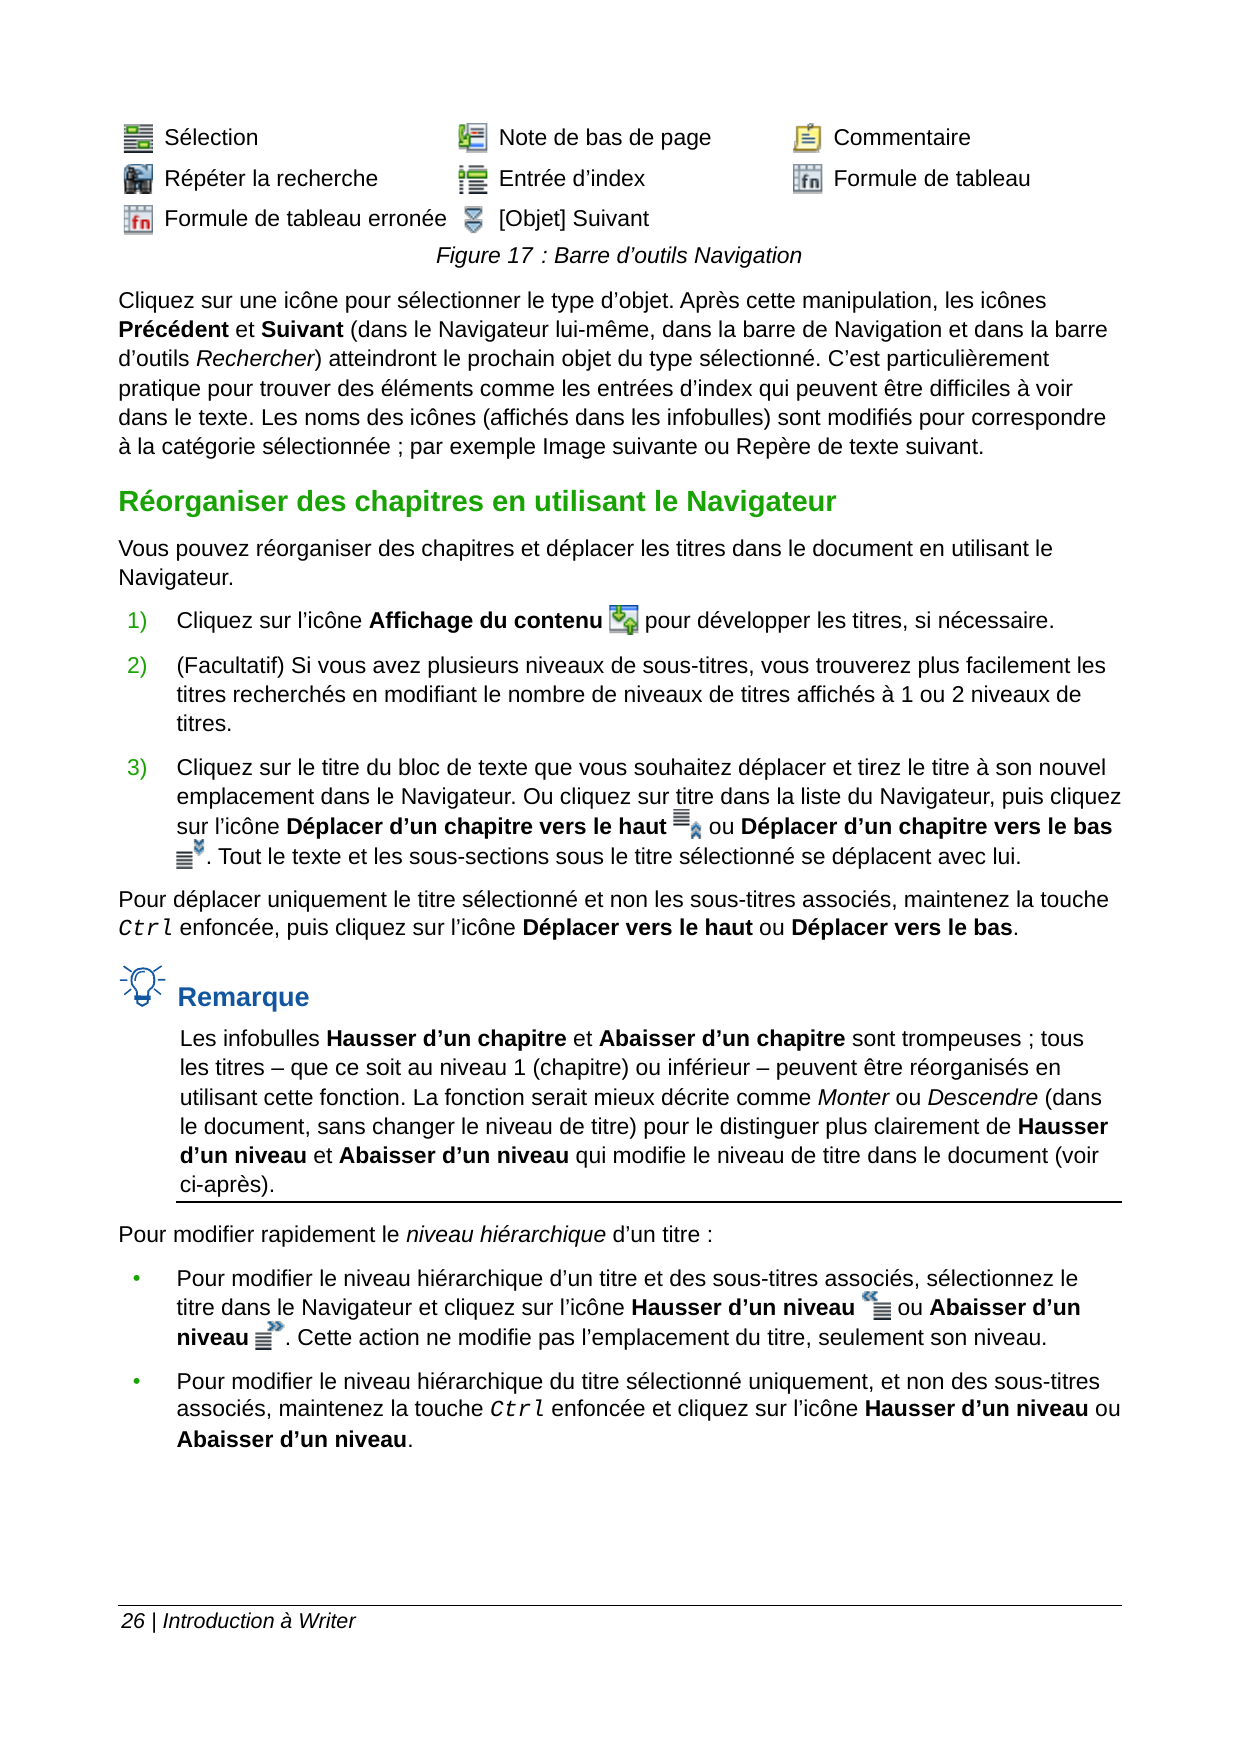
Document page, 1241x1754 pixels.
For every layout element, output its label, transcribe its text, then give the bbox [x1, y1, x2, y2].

picture [609, 605, 639, 635]
text Les infobulles Hausser d’un chapitre et Abaisser d’un chapitre sont trompeuses ; tous les titres – que ce soit au niveau 1 (chapitre) ou inférieur – peuvent être réorganisés en utilisant cette fonction. La fonction serait mieux décrite comme Monter ou Descendre (dans le document, sans changer le niveau de titre) pour le distinguer plus clairement de Hausser d’un niveau et Abaisser d’un niveau qui modifie le niveau de titre dans le document (voir ci-après). [176, 1020, 1122, 1201]
list Pour modifier le niveau hiérarchique d’un titre et des sous-titres associés, sélectionnez le titre dans le Navigateur et cliquez sur l’icône Hausser d’un niveau ou Abaisser d’un niveau . Cette action ne modifie pas l’emplacement du titre, seulement son niveau. [133, 1262, 1122, 1351]
picture [123, 205, 153, 235]
table_cell [453, 199, 493, 240]
table_cell Formule de tableau [828, 159, 1122, 199]
text Pour déplacer uniquement le titre sélectionné et non les sous-titres associés, maintenez la touche Ctrl enfoncée, puis cliquez sur l’icône Déplacer vers le haut ou Déplacer vers le bas. [118, 884, 1122, 942]
picture [123, 164, 153, 194]
picture [458, 164, 488, 194]
table_cell [118, 118, 158, 159]
picture [458, 123, 488, 153]
text Pour modifier rapidement le niveau hiérarchique d’un titre : [118, 1218, 1122, 1247]
list Cliquez sur le titre du bloc de texte que vous souhaitez déplacer et tirez le titre à son nouvel emplacement dans le Navigateur. Ou cliquez sur titre dans la liste du Navigateur, puis cliquez sur l’icône Déplacer d’un chapitre vers le haut ou Déplacer d’un chapitre vers le bas . Tout le texte et les sous-sections sous le titre sélectionné se déplacent avec lui. [147, 751, 1122, 869]
table_cell [Objet] Suivant [493, 199, 787, 240]
picture [176, 839, 206, 869]
picture [458, 205, 488, 235]
picture [123, 123, 153, 153]
text Figure 17 : Barre d’outils Navigation [118, 240, 1122, 269]
table_cell [118, 199, 158, 240]
list Cliquez sur l’icône Affichage du contenu [147, 605, 609, 634]
table_cell Répéter la recherche [158, 159, 453, 199]
table_cell [788, 199, 828, 240]
list pour développer les titres, si nécessaire. [639, 605, 1122, 634]
table_cell [788, 159, 828, 199]
table_cell [453, 118, 493, 159]
text Vous pouvez réorganiser des chapitres et déplacer les titres dans le document en utilisant le Navigateur. [118, 532, 1122, 591]
picture [861, 1290, 891, 1320]
picture [793, 164, 823, 194]
table_cell [788, 118, 828, 159]
table_cell [118, 159, 158, 199]
picture [673, 809, 703, 839]
subtitle Réorganiser des chapitres en utilisant le Navigateur [118, 488, 1122, 518]
picture [793, 123, 823, 153]
table_cell Note de bas de page [493, 118, 787, 159]
text Cliquez sur une icône pour sélectionner le type d’objet. Après cette manipulation, les icônes Précédent et Suivant (dans le Navigateur lui-même, dans la barre de Navigation et dans la barre d’outils Rechercher) atteindront le prochain objet du type sélectionné. C’est particulièrement pratique pour trouver des éléments comme les entrées d’index qui peuvent être difficiles à voir dans le texte. Les noms des icônes (affichés dans les infobulles) sont modifiés pour correspondre à la catégorie sélectionnée ; par exemple Image suivante ou Repère de texte suivant. [118, 284, 1122, 459]
picture [255, 1320, 285, 1350]
list (Facultatif) Si vous avez plusieurs niveaux de sous-titres, vous trouverez plus facilement les titres recherchés en modifiant le nombre de niveaux de titres affichés à 1 ou 2 niveaux de titres. [147, 649, 1122, 736]
table_cell Sélection [158, 118, 453, 159]
table_cell Entrée d’index [493, 159, 787, 199]
table_cell [453, 159, 493, 199]
list Pour modifier le niveau hiérarchique du titre sélectionné uniquement, et non des sous‑titres associés, maintenez la touche Ctrl enfoncée et cliquez sur l’icône Hausser d’un niveau ou Abaisser d’un niveau. [133, 1365, 1122, 1453]
table_cell Formule de tableau erronée [158, 199, 453, 240]
table_cell Commentaire [828, 118, 1122, 159]
table_cell [828, 199, 1122, 240]
subtitle Remarque [118, 964, 1122, 1013]
